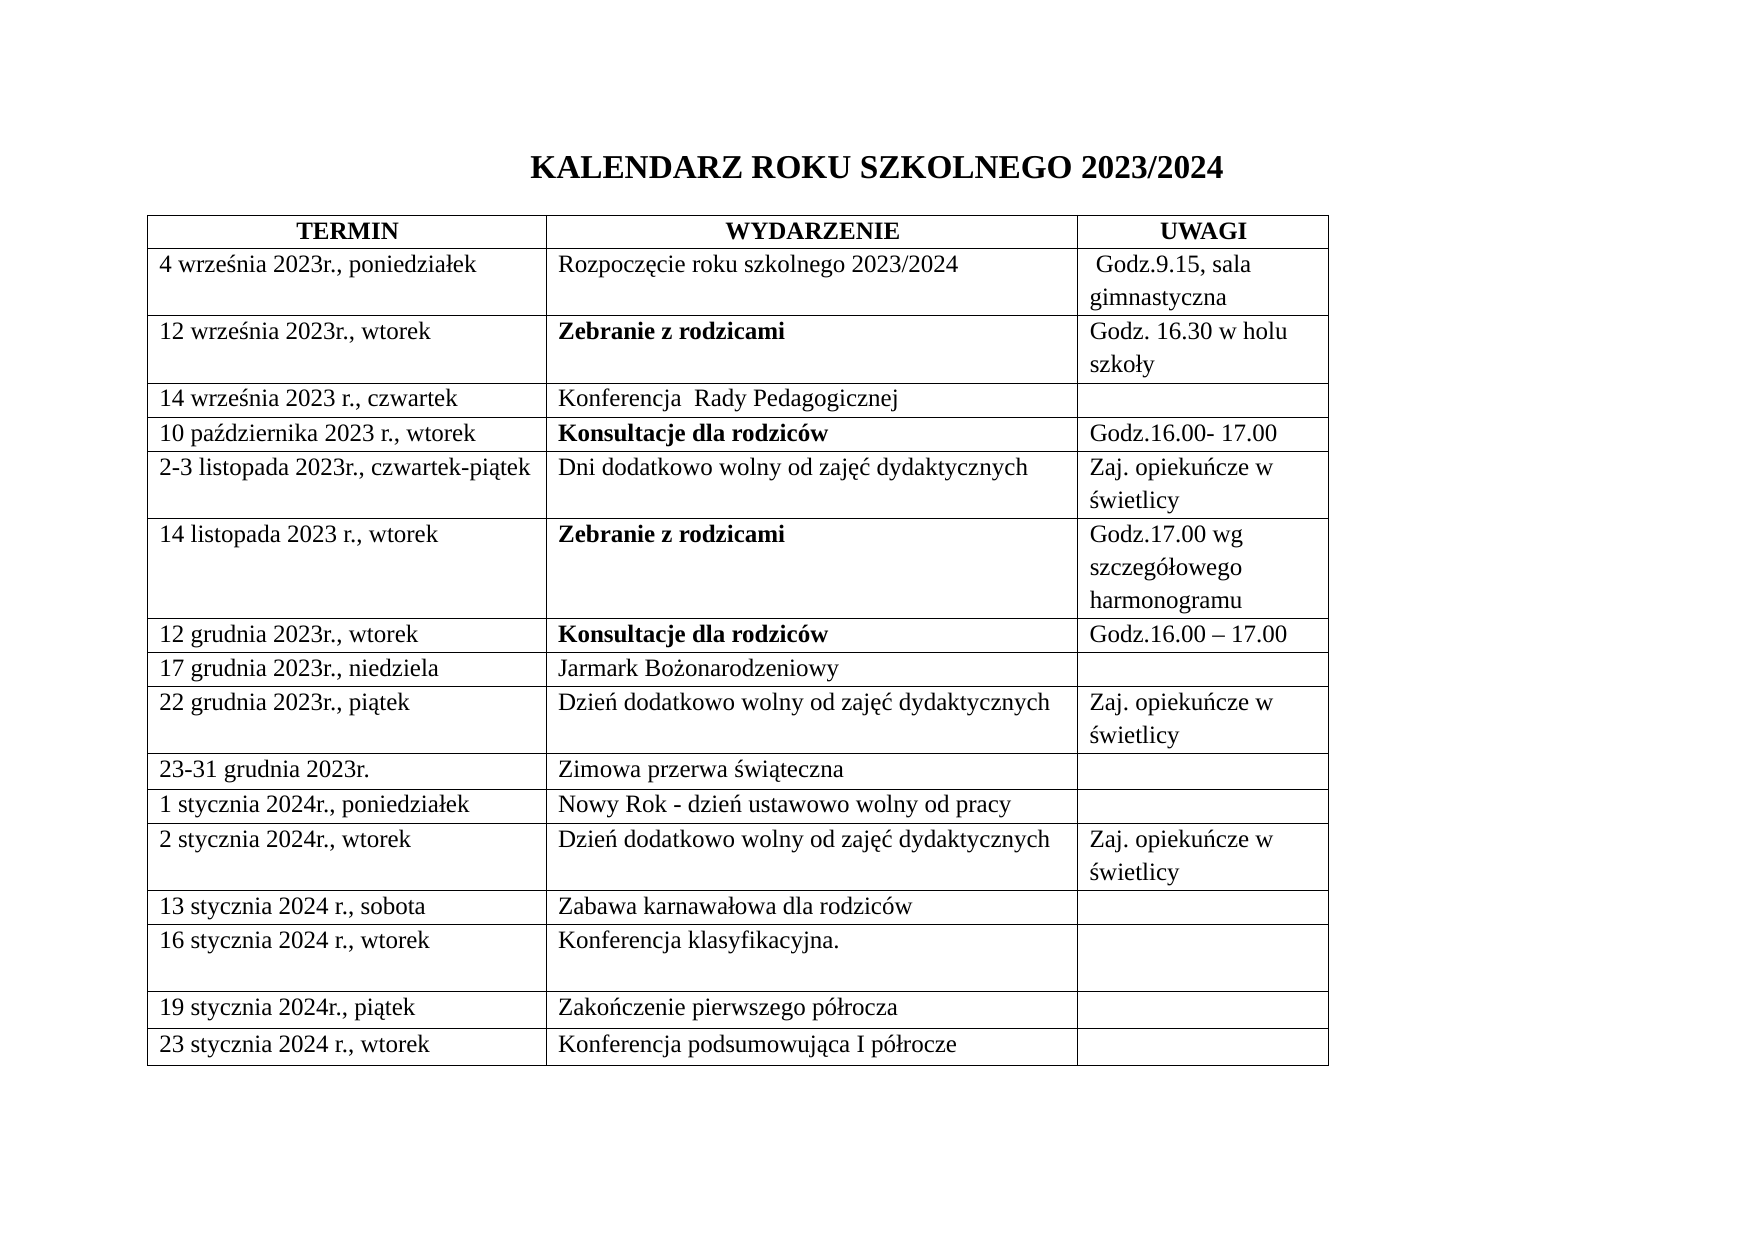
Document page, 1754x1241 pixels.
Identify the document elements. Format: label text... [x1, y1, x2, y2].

table_cell Godz.16.00- 17.00 [1078, 418, 1328, 451]
table_cell Dzień dodatkowo wolny od zajęć dydaktycznych [547, 687, 1077, 753]
table_cell Konferencja klasyfikacyjna. [547, 925, 1077, 991]
table_cell Dni dodatkowo wolny od zajęć dydaktycznych [547, 452, 1077, 518]
table_cell 23 stycznia 2024 r., wtorek [148, 1029, 546, 1065]
table_cell Jarmark Bożonarodzeniowy [547, 653, 1077, 686]
table_cell Zaj. opiekuńcze w świetlicy [1078, 452, 1328, 518]
table_cell [1078, 653, 1328, 686]
table_cell 14 listopada 2023 r., wtorek [148, 519, 546, 618]
table_cell Konsultacje dla rodziców [547, 619, 1077, 652]
table_cell 16 stycznia 2024 r., wtorek [148, 925, 546, 991]
table_cell 19 stycznia 2024r., piątek [148, 992, 546, 1028]
table_header TERMIN [148, 216, 546, 248]
table_cell Godz.9.15, sala gimnastyczna [1078, 249, 1328, 315]
table_cell 12 grudnia 2023r., wtorek [148, 619, 546, 652]
table_cell Zakończenie pierwszego półrocza [547, 992, 1077, 1028]
table_cell 2 stycznia 2024r., wtorek [148, 824, 546, 890]
table_cell Zimowa przerwa świąteczna [547, 754, 1077, 788]
table_cell [1078, 384, 1328, 417]
table_cell [1078, 992, 1328, 1028]
table_cell [1078, 790, 1328, 823]
table_cell Nowy Rok - dzień ustawowo wolny od pracy [547, 790, 1077, 823]
table_cell 23-31 grudnia 2023r. [148, 754, 546, 788]
table_cell Godz.16.00 – 17.00 [1078, 619, 1328, 652]
table_header UWAGI [1078, 216, 1328, 248]
table_cell 4 września 2023r., poniedziałek [148, 249, 546, 315]
table_cell 2-3 listopada 2023r., czwartek-piątek [148, 452, 546, 518]
table_cell 14 września 2023 r., czwartek [148, 384, 546, 417]
text KALENDARZ ROKU SZKOLNEGO 2023/2024 [148, 148, 1606, 186]
table_cell Dzień dodatkowo wolny od zajęć dydaktycznych [547, 824, 1077, 890]
table_cell Konferencja Rady Pedagogicznej [547, 384, 1077, 417]
table_cell Rozpoczęcie roku szkolnego 2023/2024 [547, 249, 1077, 315]
table_cell 17 grudnia 2023r., niedziela [148, 653, 546, 686]
table_cell Godz.17.00 wg szczegółowego harmonogramu [1078, 519, 1328, 618]
table_cell 1 stycznia 2024r., poniedziałek [148, 790, 546, 823]
table_cell [1078, 1029, 1328, 1065]
table_header WYDARZENIE [547, 216, 1077, 248]
table_cell [1078, 891, 1328, 924]
table_cell 10 października 2023 r., wtorek [148, 418, 546, 451]
table_cell [1078, 754, 1328, 788]
table_cell Konsultacje dla rodziców [547, 418, 1077, 451]
table_cell Konferencja podsumowująca I półrocze [547, 1029, 1077, 1065]
table_cell Zaj. opiekuńcze w świetlicy [1078, 687, 1328, 753]
table_cell 12 września 2023r., wtorek [148, 316, 546, 382]
table_cell 22 grudnia 2023r., piątek [148, 687, 546, 753]
table_cell 13 stycznia 2024 r., sobota [148, 891, 546, 924]
table_cell Zebranie z rodzicami [547, 316, 1077, 382]
table_cell Godz. 16.30 w holu szkoły [1078, 316, 1328, 382]
table_cell Zaj. opiekuńcze w świetlicy [1078, 824, 1328, 890]
table_cell [1078, 925, 1328, 991]
table_cell Zabawa karnawałowa dla rodziców [547, 891, 1077, 924]
table_cell Zebranie z rodzicami [547, 519, 1077, 618]
